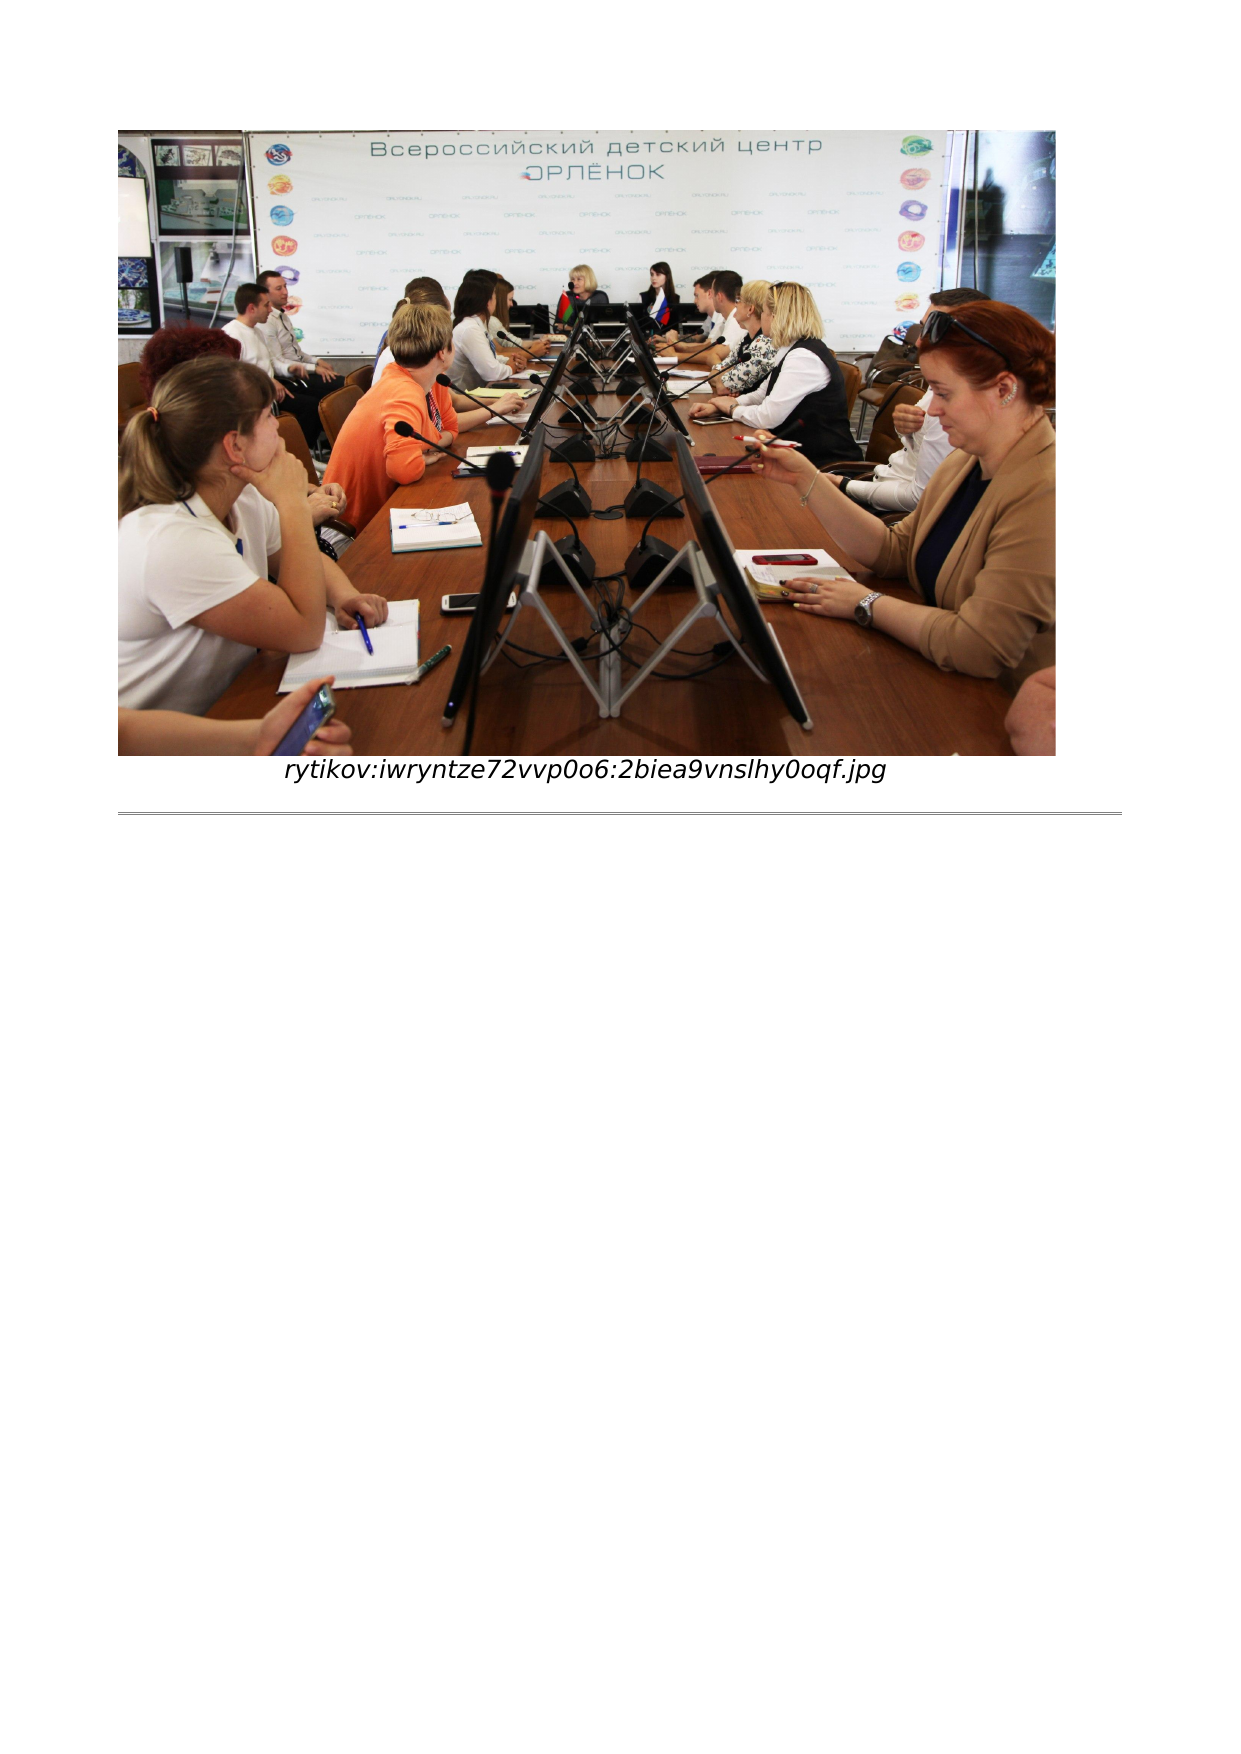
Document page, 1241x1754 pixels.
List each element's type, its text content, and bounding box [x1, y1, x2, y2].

text rytikov:iwryntze72vvp0o6:2biea9vnslhy0oqf.jpg [118, 756, 1056, 785]
picture [118, 130, 1056, 756]
